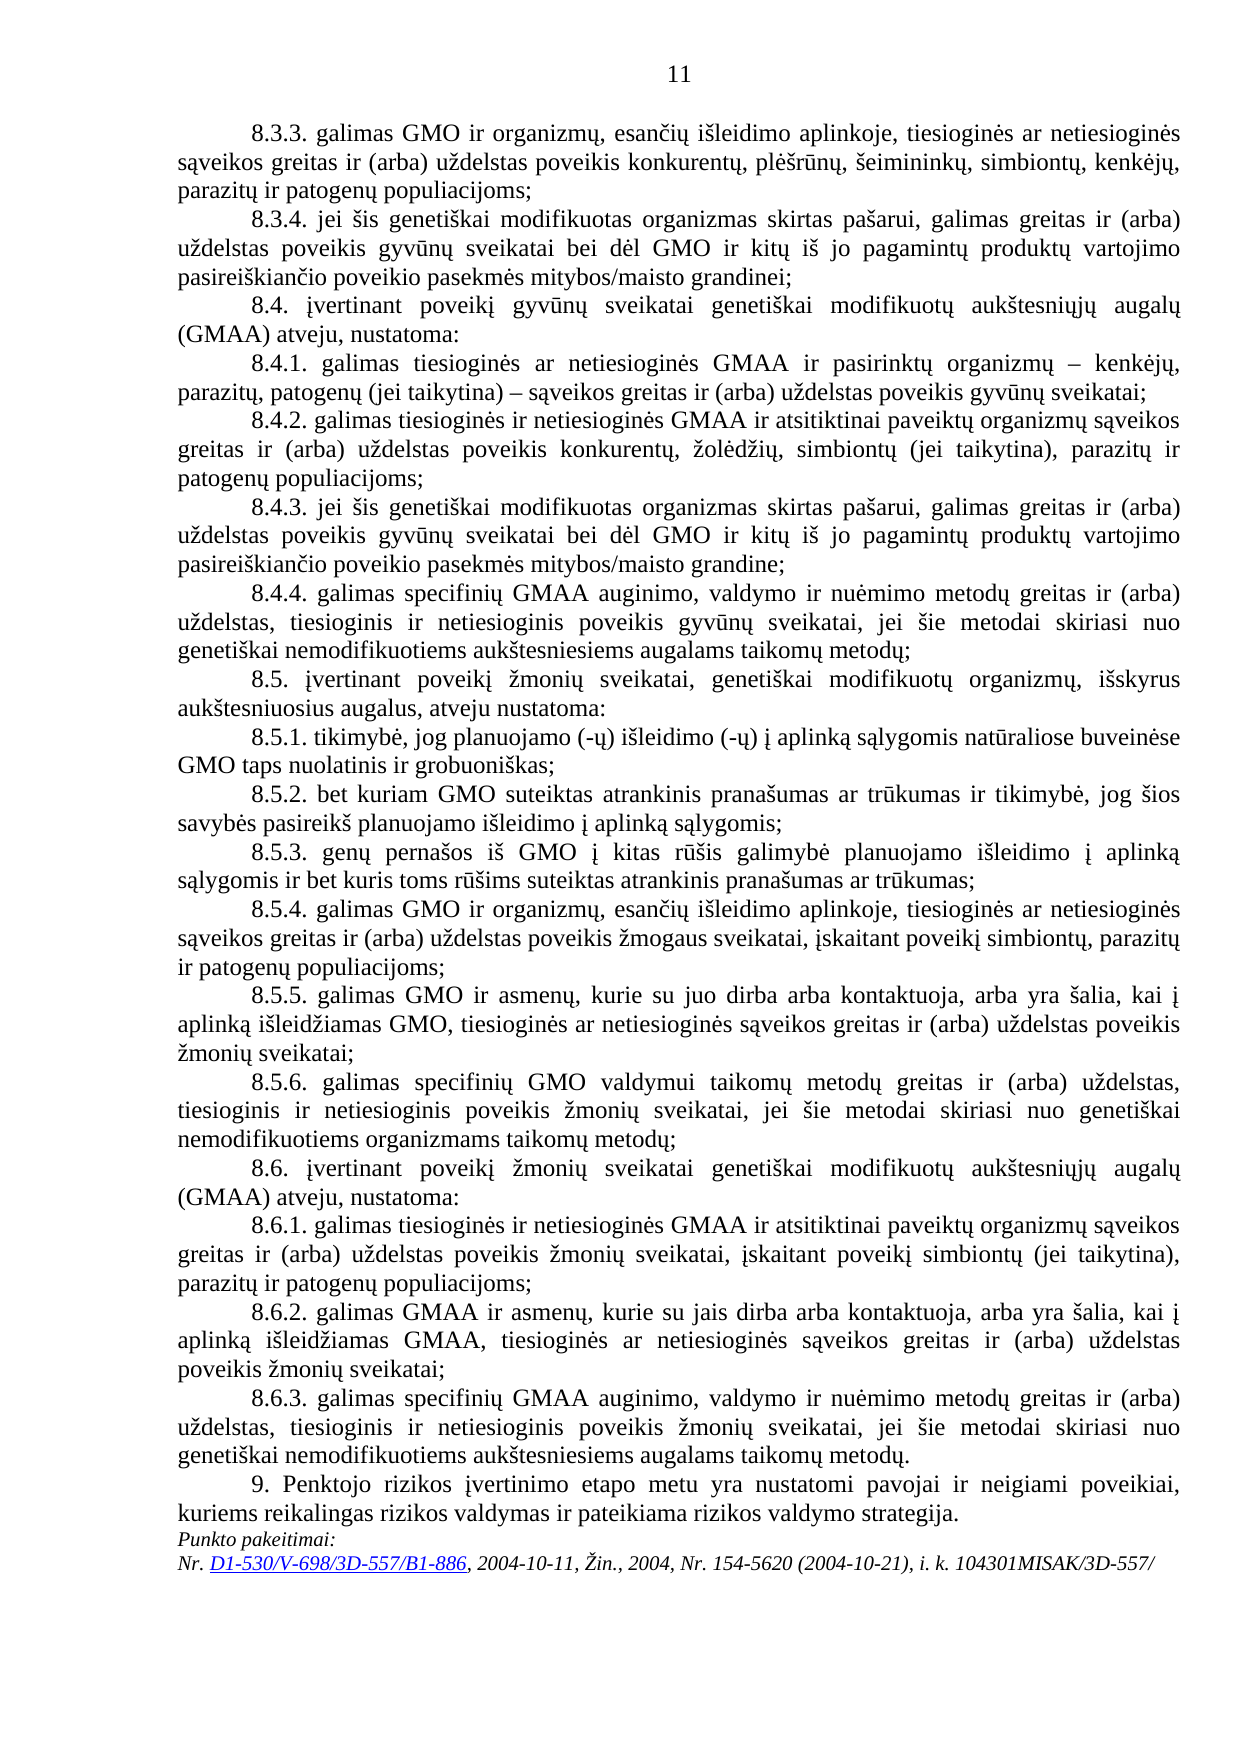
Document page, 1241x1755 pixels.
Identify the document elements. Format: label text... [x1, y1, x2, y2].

text 8.5.4. galimas GMO ir organizmų, esančių išleidimo aplinkoje, tiesioginės ar netiesioginės sąveikos greitas ir (arba) uždelstas poveikis žmogaus sveikatai, įskaitant poveikį simbiontų, parazitų ir patogenų populiacijoms; [177, 894, 1181, 981]
text 8.5.1. tikimybė, jog planuojamo (-ų) išleidimo (-ų) į aplinką sąlygomis natūraliose buveinėse GMO taps nuolatinis ir grobuoniškas; [177, 722, 1181, 779]
text 8.6.1. galimas tiesioginės ir netiesioginės GMAA ir atsitiktinai paveiktų organizmų sąveikos greitas ir (arba) uždelstas poveikis žmonių sveikatai, įskaitant poveikį simbiontų (jei taikytina), parazitų ir patogenų populiacijoms; [177, 1211, 1181, 1297]
text 8.4. įvertinant poveikį gyvūnų sveikatai genetiškai modifikuotų aukštesniųjų augalų (GMAA) atveju, nustatoma: [177, 291, 1181, 348]
text 8.6. įvertinant poveikį žmonių sveikatai genetiškai modifikuotų aukštesniųjų augalų (GMAA) atveju, nustatoma: [177, 1153, 1181, 1211]
text Punkto pakeitimai: [177, 1527, 1181, 1551]
text 8.4.1. galimas tiesioginės ar netiesioginės GMAA ir pasirinktų organizmų – kenkėjų, parazitų, patogenų (jei taikytina) – sąveikos greitas ir (arba) uždelstas poveikis gyvūnų sveikatai; [177, 348, 1181, 406]
text 8.5.2. bet kuriam GMO suteiktas atrankinis pranašumas ar trūkumas ir tikimybė, jog šios savybės pasireikš planuojamo išleidimo į aplinką sąlygomis; [177, 779, 1181, 837]
text 8.5. įvertinant poveikį žmonių sveikatai, genetiškai modifikuotų organizmų, išskyrus aukštesniuosius augalus, atveju nustatoma: [177, 664, 1181, 722]
text 8.5.3. genų pernašos iš GMO į kitas rūšis galimybė planuojamo išleidimo į aplinką sąlygomis ir bet kuris toms rūšims suteiktas atrankinis pranašumas ar trūkumas; [177, 837, 1181, 894]
text Nr. D1-530/V-698/3D-557/B1-886, 2004-10-11, Žin., 2004, Nr. 154-5620 (2004-10-21), i. k. 104301MISAK/3D-557/ [177, 1551, 1181, 1575]
text 8.4.3. jei šis genetiškai modifikuotas organizmas skirtas pašarui, galimas greitas ir (arba) uždelstas poveikis gyvūnų sveikatai bei dėl GMO ir kitų iš jo pagamintų produktų vartojimo pasireiškiančio poveikio pasekmės mitybos/maisto grandine; [177, 492, 1181, 578]
text 8.6.3. galimas specifinių GMAA auginimo, valdymo ir nuėmimo metodų greitas ir (arba) uždelstas, tiesioginis ir netiesioginis poveikis žmonių sveikatai, jei šie metodai skiriasi nuo genetiškai nemodifikuotiems aukštesniesiems augalams taikomų metodų. [177, 1383, 1181, 1469]
text 8.4.2. galimas tiesioginės ir netiesioginės GMAA ir atsitiktinai paveiktų organizmų sąveikos greitas ir (arba) uždelstas poveikis konkurentų, žolėdžių, simbiontų (jei taikytina), parazitų ir patogenų populiacijoms; [177, 406, 1181, 492]
text 9. Penktojo rizikos įvertinimo etapo metu yra nustatomi pavojai ir neigiami poveikiai, kuriems reikalingas rizikos valdymas ir pateikiama rizikos valdymo strategija. [177, 1469, 1181, 1527]
text 8.5.6. galimas specifinių GMO valdymui taikomų metodų greitas ir (arba) uždelstas, tiesioginis ir netiesioginis poveikis žmonių sveikatai, jei šie metodai skiriasi nuo genetiškai nemodifikuotiems organizmams taikomų metodų; [177, 1067, 1181, 1153]
text 8.5.5. galimas GMO ir asmenų, kurie su juo dirba arba kontaktuoja, arba yra šalia, kai į aplinką išleidžiamas GMO, tiesioginės ar netiesioginės sąveikos greitas ir (arba) uždelstas poveikis žmonių sveikatai; [177, 981, 1181, 1067]
text 8.3.4. jei šis genetiškai modifikuotas organizmas skirtas pašarui, galimas greitas ir (arba) uždelstas poveikis gyvūnų sveikatai bei dėl GMO ir kitų iš jo pagamintų produktų vartojimo pasireiškiančio poveikio pasekmės mitybos/maisto grandinei; [177, 204, 1181, 291]
text 8.3.3. galimas GMO ir organizmų, esančių išleidimo aplinkoje, tiesioginės ar netiesioginės sąveikos greitas ir (arba) uždelstas poveikis konkurentų, plėšrūnų, šeimininkų, simbiontų, kenkėjų, parazitų ir patogenų populiacijoms; [177, 118, 1181, 204]
text 8.6.2. galimas GMAA ir asmenų, kurie su jais dirba arba kontaktuoja, arba yra šalia, kai į aplinką išleidžiamas GMAA, tiesioginės ar netiesioginės sąveikos greitas ir (arba) uždelstas poveikis žmonių sveikatai; [177, 1297, 1181, 1383]
text 8.4.4. galimas specifinių GMAA auginimo, valdymo ir nuėmimo metodų greitas ir (arba) uždelstas, tiesioginis ir netiesioginis poveikis gyvūnų sveikatai, jei šie metodai skiriasi nuo genetiškai nemodifikuotiems aukštesniesiems augalams taikomų metodų; [177, 578, 1181, 664]
